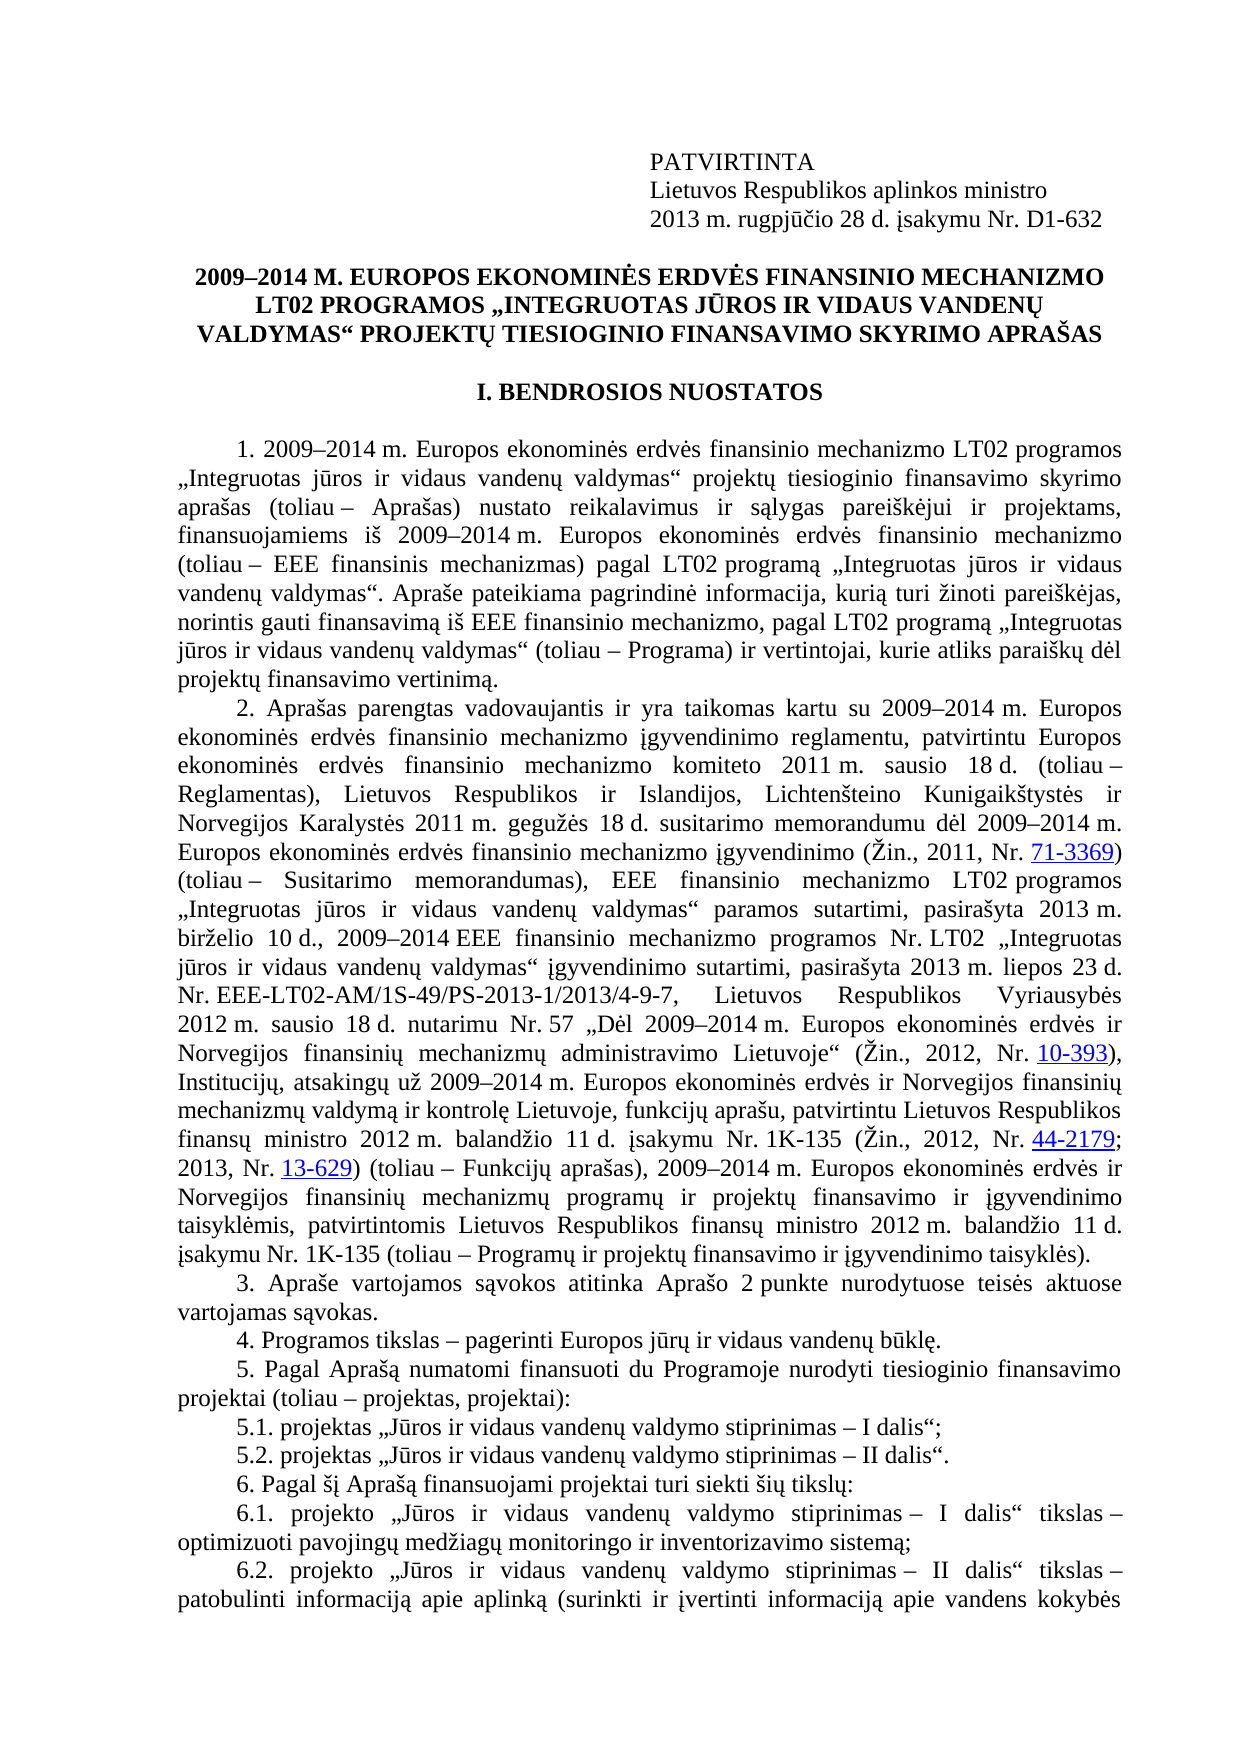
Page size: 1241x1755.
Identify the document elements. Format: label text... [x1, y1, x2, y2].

text 2009–2014 M. EUROPOS EKONOMINĖS ERDVĖS FINANSINIO MECHANIZMO LT02 PROGRAMOS „INTEGRUOTAS JŪROS IR VIDAUS VANDENŲ VALDYMAS“ PROJEKTŲ TIESIOGINIO FINANSAVIMO SKYRIMO APRAŠAS [177, 262, 1122, 348]
text 5.2. projektas „Jūros ir vidaus vandenų valdymo stiprinimas – II dalis“. [177, 1441, 1122, 1469]
text 3. Apraše vartojamos sąvokos atitinka Aprašo 2 punkte nurodytuose teisės aktuose vartojamas sąvokas. [177, 1268, 1122, 1326]
text 2013 m. rugpjūčio 28 d. įsakymu Nr. D1-632 [649, 204, 1122, 233]
text 6.2. projekto „Jūros ir vidaus vandenų valdymo stiprinimas – II dalis“ tikslas – patobulinti informaciją apie aplinką (surinkti ir įvertinti informaciją apie vandens kokybės [177, 1556, 1122, 1613]
text 2. Aprašas parengtas vadovaujantis ir yra taikomas kartu su 2009–2014 m. Europos ekonominės erdvės finansinio mechanizmo įgyvendinimo reglamentu, patvirtintu Europos ekonominės erdvės finansinio mechanizmo komiteto 2011 m. sausio 18 d. (toliau – Reglamentas), Lietuvos Respublikos ir Islandijos, Lichtenšteino Kunigaikštystės ir Norvegijos Karalystės 2011 m. gegužės 18 d. susitarimo memorandumu dėl 2009–2014 m. Europos ekonominės erdvės finansinio mechanizmo įgyvendinimo (Žin., 2011, Nr. 71-3369) (toliau – Susitarimo memorandumas), EEE finansinio mechanizmo LT02 programos „Integruotas jūros ir vidaus vandenų valdymas“ paramos sutartimi, pasirašyta 2013 m. birželio 10 d., 2009–2014 EEE finansinio mechanizmo programos Nr. LT02 „Integruotas jūros ir vidaus vandenų valdymas“ įgyvendinimo sutartimi, pasirašyta 2013 m. liepos 23 d. Nr. EEE-LT02-AM/1S-49/PS-2013-1/2013/4-9-7, Lietuvos Respublikos Vyriausybės 2012 m. sausio 18 d. nutarimu Nr. 57 „Dėl 2009–2014 m. Europos ekonominės erdvės ir Norvegijos finansinių mechanizmų administravimo Lietuvoje“ (Žin., 2012, Nr. 10-393), Institucijų, atsakingų už 2009–2014 m. Europos ekonominės erdvės ir Norvegijos finansinių mechanizmų valdymą ir kontrolę Lietuvoje, funkcijų aprašu, patvirtintu Lietuvos Respublikos finansų ministro 2012 m. balandžio 11 d. įsakymu Nr. 1K-135 (Žin., 2012, Nr. 44-2179; 2013, Nr. 13-629) (toliau – Funkcijų aprašas), 2009–2014 m. Europos ekonominės erdvės ir Norvegijos finansinių mechanizmų programų ir projektų finansavimo ir įgyvendinimo taisyklėmis, patvirtintomis Lietuvos Respublikos finansų ministro 2012 m. balandžio 11 d. įsakymu Nr. 1K-135 (toliau – Programų ir projektų finansavimo ir įgyvendinimo taisyklės). [177, 693, 1122, 1268]
text 4. Programos tikslas – pagerinti Europos jūrų ir vidaus vandenų būklę. [177, 1326, 1122, 1354]
text I. BENDROSIOS NUOSTATOS [177, 377, 1122, 406]
text 6. Pagal šį Aprašą finansuojami projektai turi siekti šių tikslų: [177, 1469, 1122, 1498]
text 6.1. projekto „Jūros ir vidaus vandenų valdymo stiprinimas – I dalis“ tikslas – optimizuoti pavojingų medžiagų monitoringo ir inventorizavimo sistemą; [177, 1498, 1122, 1556]
text Lietuvos Respublikos aplinkos ministro [649, 176, 1122, 204]
text 1. 2009–2014 m. Europos ekonominės erdvės finansinio mechanizmo LT02 programos „Integruotas jūros ir vidaus vandenų valdymas“ projektų tiesioginio finansavimo skyrimo aprašas (toliau – Aprašas) nustato reikalavimus ir sąlygas pareiškėjui ir projektams, finansuojamiems iš 2009–2014 m. Europos ekonominės erdvės finansinio mechanizmo (toliau – EEE finansinis mechanizmas) pagal LT02 programą „Integruotas jūros ir vidaus vandenų valdymas“. Apraše pateikiama pagrindinė informacija, kurią turi žinoti pareiškėjas, norintis gauti finansavimą iš EEE finansinio mechanizmo, pagal LT02 programą „Integruotas jūros ir vidaus vandenų valdymas“ (toliau – Programa) ir vertintojai, kurie atliks paraiškų dėl projektų finansavimo vertinimą. [177, 434, 1122, 693]
text 5. Pagal Aprašą numatomi finansuoti du Programoje nurodyti tiesioginio finansavimo projektai (toliau – projektas, projektai): [177, 1354, 1122, 1412]
text PATVIRTINTA [649, 147, 1122, 176]
text 5.1. projektas „Jūros ir vidaus vandenų valdymo stiprinimas – I dalis“; [177, 1412, 1122, 1441]
